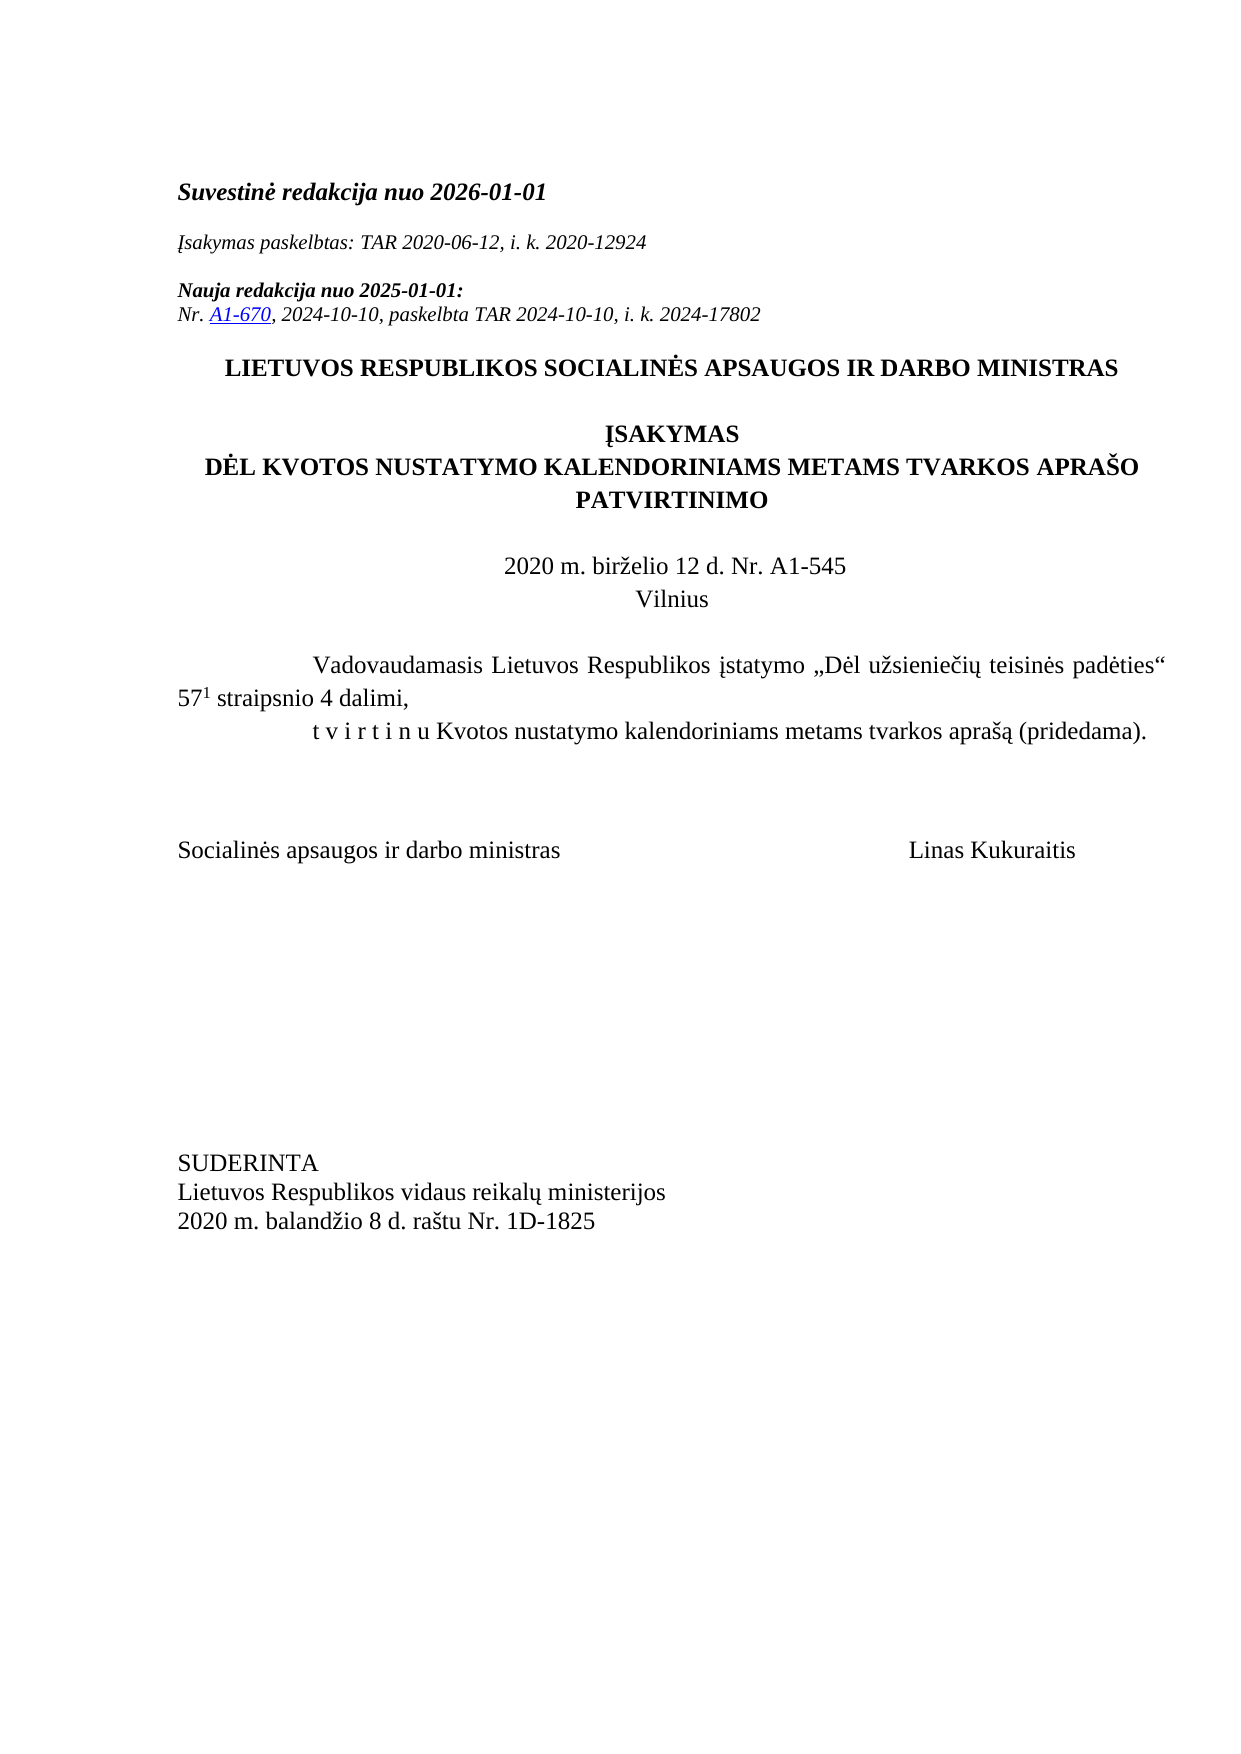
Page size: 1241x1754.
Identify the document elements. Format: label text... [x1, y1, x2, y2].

text Vadovaudamasis Lietuvos Respublikos įstatymo „Dėl užsieniečių teisinės padėties“ 571 straipsnio 4 dalimi, [177, 650, 1167, 712]
text SUDERINTA [177, 1148, 1167, 1177]
text Suvestinė redakcija nuo 2026-01-01 [177, 177, 1167, 206]
text 2020 m. balandžio 8 d. raštu Nr. 1D-1825 [177, 1206, 1167, 1234]
text t v i r t i n u Kvotos nustatymo kalendoriniams metams tvarkos aprašą (pridedama). [177, 716, 1167, 744]
text Lietuvos Respublikos vidaus reikalų ministerijos [177, 1177, 1167, 1206]
text Įsakymas paskelbtas: TAR 2020-06-12, i. k. 2020-12924 [177, 230, 1167, 254]
text LIETUVOS RESPUBLIKOS SOCIALINĖS APSAUGOS IR DARBO MINISTRAS [177, 353, 1167, 381]
text DĖL KVOTOS NUSTATYMO KALENDORINIAMS METAMS TVARKOS APRAŠO PATVIRTINIMO [177, 452, 1167, 513]
text Nauja redakcija nuo 2025-01-01: [177, 278, 1167, 302]
text 2020 m. birželio 12 d. Nr. A1-545 Vilnius [177, 551, 1167, 612]
text Nr. A1-670, 2024-10-10, paskelbta TAR 2024-10-10, i. k. 2024-17802 [177, 302, 1167, 326]
text ĮSAKYMAS [177, 419, 1167, 447]
text Socialinės apsaugos ir darbo ministras Linas Kukuraitis [177, 835, 1167, 864]
